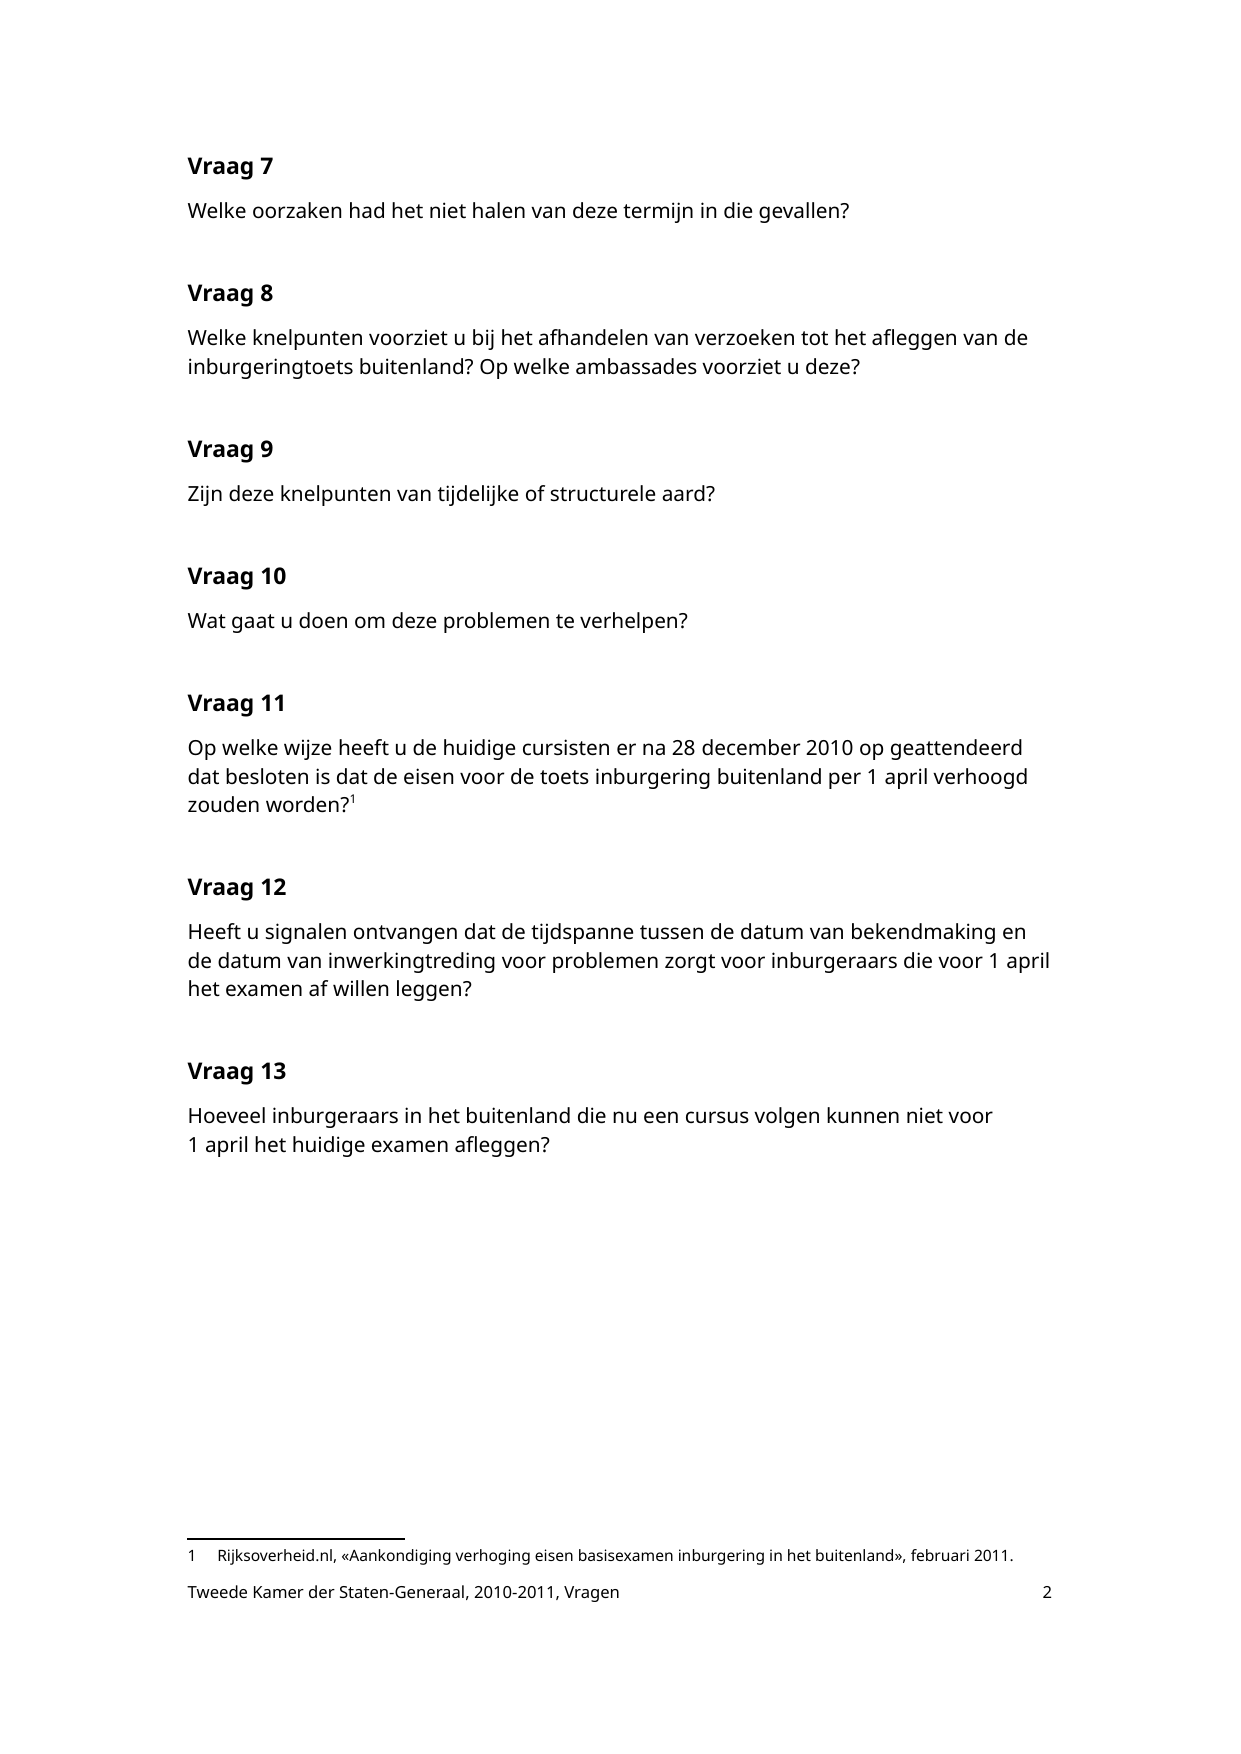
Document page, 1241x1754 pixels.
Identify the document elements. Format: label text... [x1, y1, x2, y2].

text Heeft u signalen ontvangen dat de tijdspanne tussen de datum van bekendmaking en de datum van inwerkingtreding voor problemen zorgt voor inburgeraars die voor 1 april het examen af willen leggen? [187, 917, 1053, 1003]
text Welke knelpunten voorziet u bij het afhandelen van verzoeken tot het afleggen van de inburgeringtoets buitenland? Op welke ambassades voorziet u deze? [187, 323, 1053, 380]
subtitle Vraag 8 [187, 277, 1053, 308]
subtitle Vraag 13 [187, 1055, 1053, 1087]
subtitle Vraag 12 [187, 871, 1053, 902]
text Zijn deze knelpunten van tijdelijke of structurele aard? [187, 479, 1053, 507]
text Wat gaat u doen om deze problemen te verhelpen? [187, 606, 1053, 635]
text Rijksoverheid.nl, «Aankondiging verhoging eisen basisexamen inburgering in het buitenland», februari 2011. [187, 1509, 1053, 1566]
subtitle Vraag 10 [187, 560, 1053, 591]
text Op welke wijze heeft u de huidige cursisten er na 28 december 2010 op geattendeerd dat besloten is dat de eisen voor de toets inburgering buitenland per 1 april verhoogd zouden worden? [187, 733, 1053, 819]
subtitle Vraag 9 [187, 433, 1053, 464]
subtitle Vraag 7 [187, 150, 1053, 181]
text Hoeveel inburgeraars in het buitenland die nu een cursus volgen kunnen niet voor 1 april het huidige examen afleggen? [187, 1102, 1053, 1158]
subtitle Vraag 11 [187, 687, 1053, 718]
text Welke oorzaken had het niet halen van deze termijn in die gevallen? [187, 196, 1053, 225]
